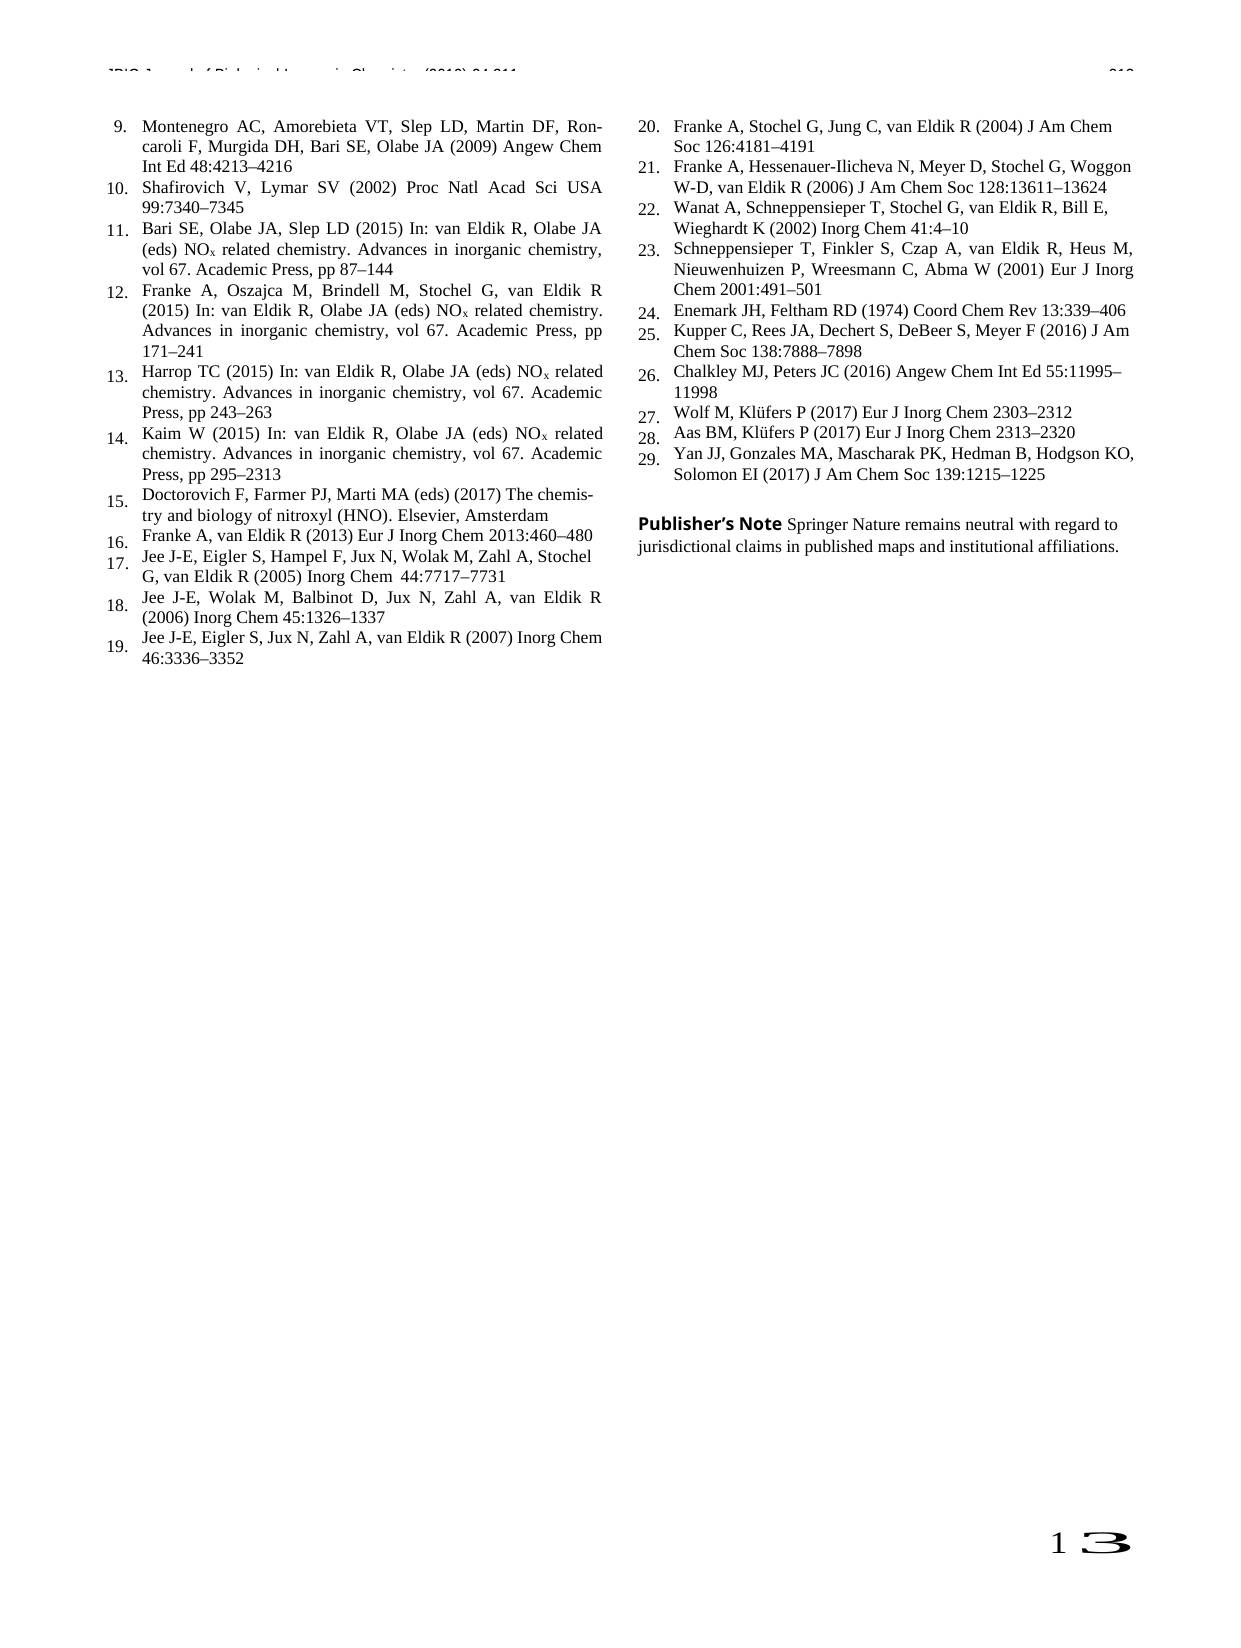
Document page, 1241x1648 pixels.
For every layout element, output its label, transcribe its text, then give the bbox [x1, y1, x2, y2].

text 16. [106, 532, 131, 552]
text Wanat A, Schneppensieper T, Stochel G, van Eldik R, Bill E, Wieghardt K (2002) Inorg Chem 41:4–10 [673, 197, 1134, 238]
text Schneppensieper T, Finkler S, Czap A, van Eldik R, Heus M, Nieuwenhuizen P, Wreesmann C, Abma W (2001) Eur J Inorg Chem 2001:491–501 [673, 238, 1134, 299]
text 20. [638, 115, 662, 136]
text 11. [106, 219, 131, 240]
text 28. [638, 427, 662, 448]
text Montenegro AC, Amorebieta VT, Slep LD, Martin DF, Ron- caroli F, Murgida DH, Bari SE, Olabe JA (2009) Angew Chem Int Ed 48:4213–4216 [142, 116, 603, 177]
text Franke A, Hessenauer-Ilicheva N, Meyer D, Stochel G, Woggon W-D, van Eldik R (2006) J Am Chem Soc 128:13611–13624 [673, 156, 1134, 197]
text 1 3 [1049, 1531, 1136, 1559]
text Publisher’s Note Springer Nature remains neutral with regard to jurisdictional claims in published maps and institutional affiliations. [638, 511, 1136, 556]
text Franke A, Stochel G, Jung C, van Eldik R (2004) J Am Chem Soc 126:4181–4191 [673, 115, 1134, 156]
text Doctorovich F, Farmer PJ, Marti MA (eds) (2017) The chemis- try and biology of nitroxyl (HNO). Elsevier, Amsterdam Franke A, van Eldik R (2013) Eur J Inorg Chem 2013:460–480 Jee J-E, Eigler S, Hampel F, Jux N, Wolak M, Zahl A, Stochel G, van Eldik R (2005) Inorg Chem 44:7717–7731 [142, 484, 598, 586]
text Franke A, Oszajca M, Brindell M, Stochel G, van Eldik R (2015) In: van Eldik R, Olabe JA (eds) NOx related chemistry. Advances in inorganic chemistry, vol 67. Academic Press, pp 171–241 [142, 279, 603, 361]
text Chalkley MJ, Peters JC (2016) Angew Chem Int Ed 55:11995–11998 [673, 361, 1134, 402]
text 313 [1109, 65, 1136, 85]
text 19. [106, 636, 131, 656]
text 22. [638, 199, 662, 219]
text Kaim W (2015) In: van Eldik R, Olabe JA (eds) NOx related chemistry. Advances in inorganic chemistry, vol 67. Academic Press, pp 295–2313 [142, 423, 603, 484]
text 25. [638, 323, 662, 344]
text 9. [114, 116, 129, 136]
text 29. [638, 448, 662, 469]
text 18. [106, 594, 131, 615]
text 10. [106, 178, 131, 198]
text Wolf M, Klüfers P (2017) Eur J Inorg Chem 2303–2312 Aas BM, Klüfers P (2017) Eur J Inorg Chem 2313–2320 [673, 402, 1078, 443]
text 26. [638, 365, 662, 386]
text 15. [106, 491, 131, 511]
text Harrop TC (2015) In: van Eldik R, Olabe JA (eds) NOx related chemistry. Advances in inorganic chemistry, vol 67. Academic Press, pp 243–263 [142, 361, 603, 422]
text 13. [106, 366, 131, 386]
text 14. [106, 428, 131, 448]
text JBIC Journal of Biological Inorganic Chemistry (2019) 24:311–313 [106, 65, 547, 71]
text Bari SE, Olabe JA, Slep LD (2015) In: van Eldik R, Olabe JA (eds) NOx related chemistry. Advances in inorganic chemistry, vol 67. Academic Press, pp 87–144 [142, 218, 603, 279]
text 12. [106, 282, 131, 302]
text 21. [638, 157, 662, 177]
text Yan JJ, Gonzales MA, Mascharak PK, Hedman B, Hodgson KO, Solomon EI (2017) J Am Chem Soc 139:1215–1225 [673, 443, 1137, 484]
text Shafirovich V, Lymar SV (2002) Proc Natl Acad Sci USA 99:7340–7345 [142, 177, 603, 218]
text 24. [638, 303, 662, 323]
text Jee J-E, Eigler S, Jux N, Zahl A, van Eldik R (2007) Inorg Chem 46:3336–3352 [142, 627, 603, 668]
text 27. [638, 407, 662, 427]
text 17. [106, 553, 131, 573]
text 23. [638, 240, 662, 261]
text Jee J-E, Wolak M, Balbinot D, Jux N, Zahl A, van Eldik R (2006) Inorg Chem 45:1326–1337 [142, 586, 603, 627]
text Enemark JH, Feltham RD (1974) Coord Chem Rev 13:339–406 Kupper C, Rees JA, Dechert S, DeBeer S, Meyer F (2016) J Am Chem Soc 138:7888–7898 [673, 300, 1134, 361]
